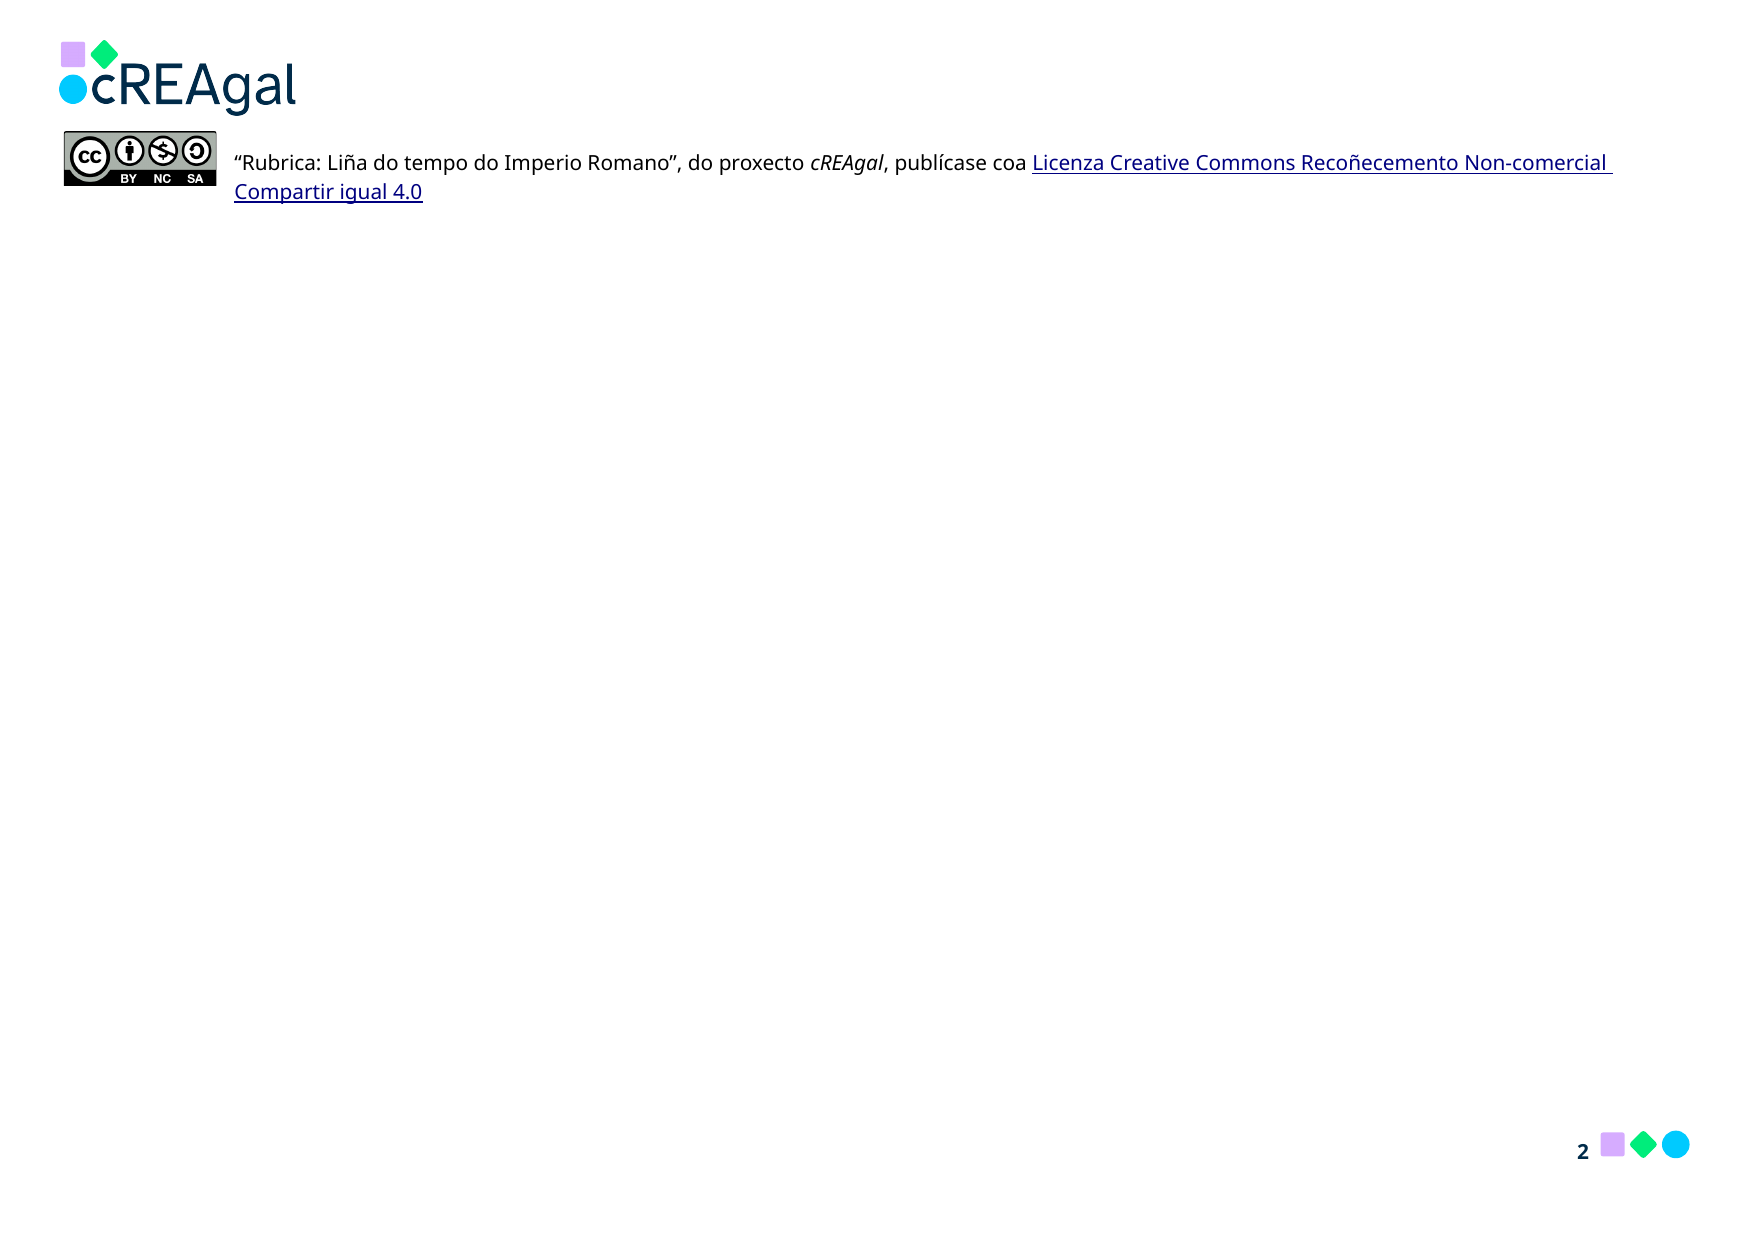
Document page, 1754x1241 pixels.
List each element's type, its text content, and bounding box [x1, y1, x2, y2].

picture [59, 40, 296, 116]
picture [63, 131, 217, 186]
text “Rubrica: Liña do tempo do Imperio Romano”, do proxecto cREAgal, publícase coa Licenza Creative Commons Recoñecemento Non-comercial Compartir igual 4.0 [59, 148, 1695, 205]
